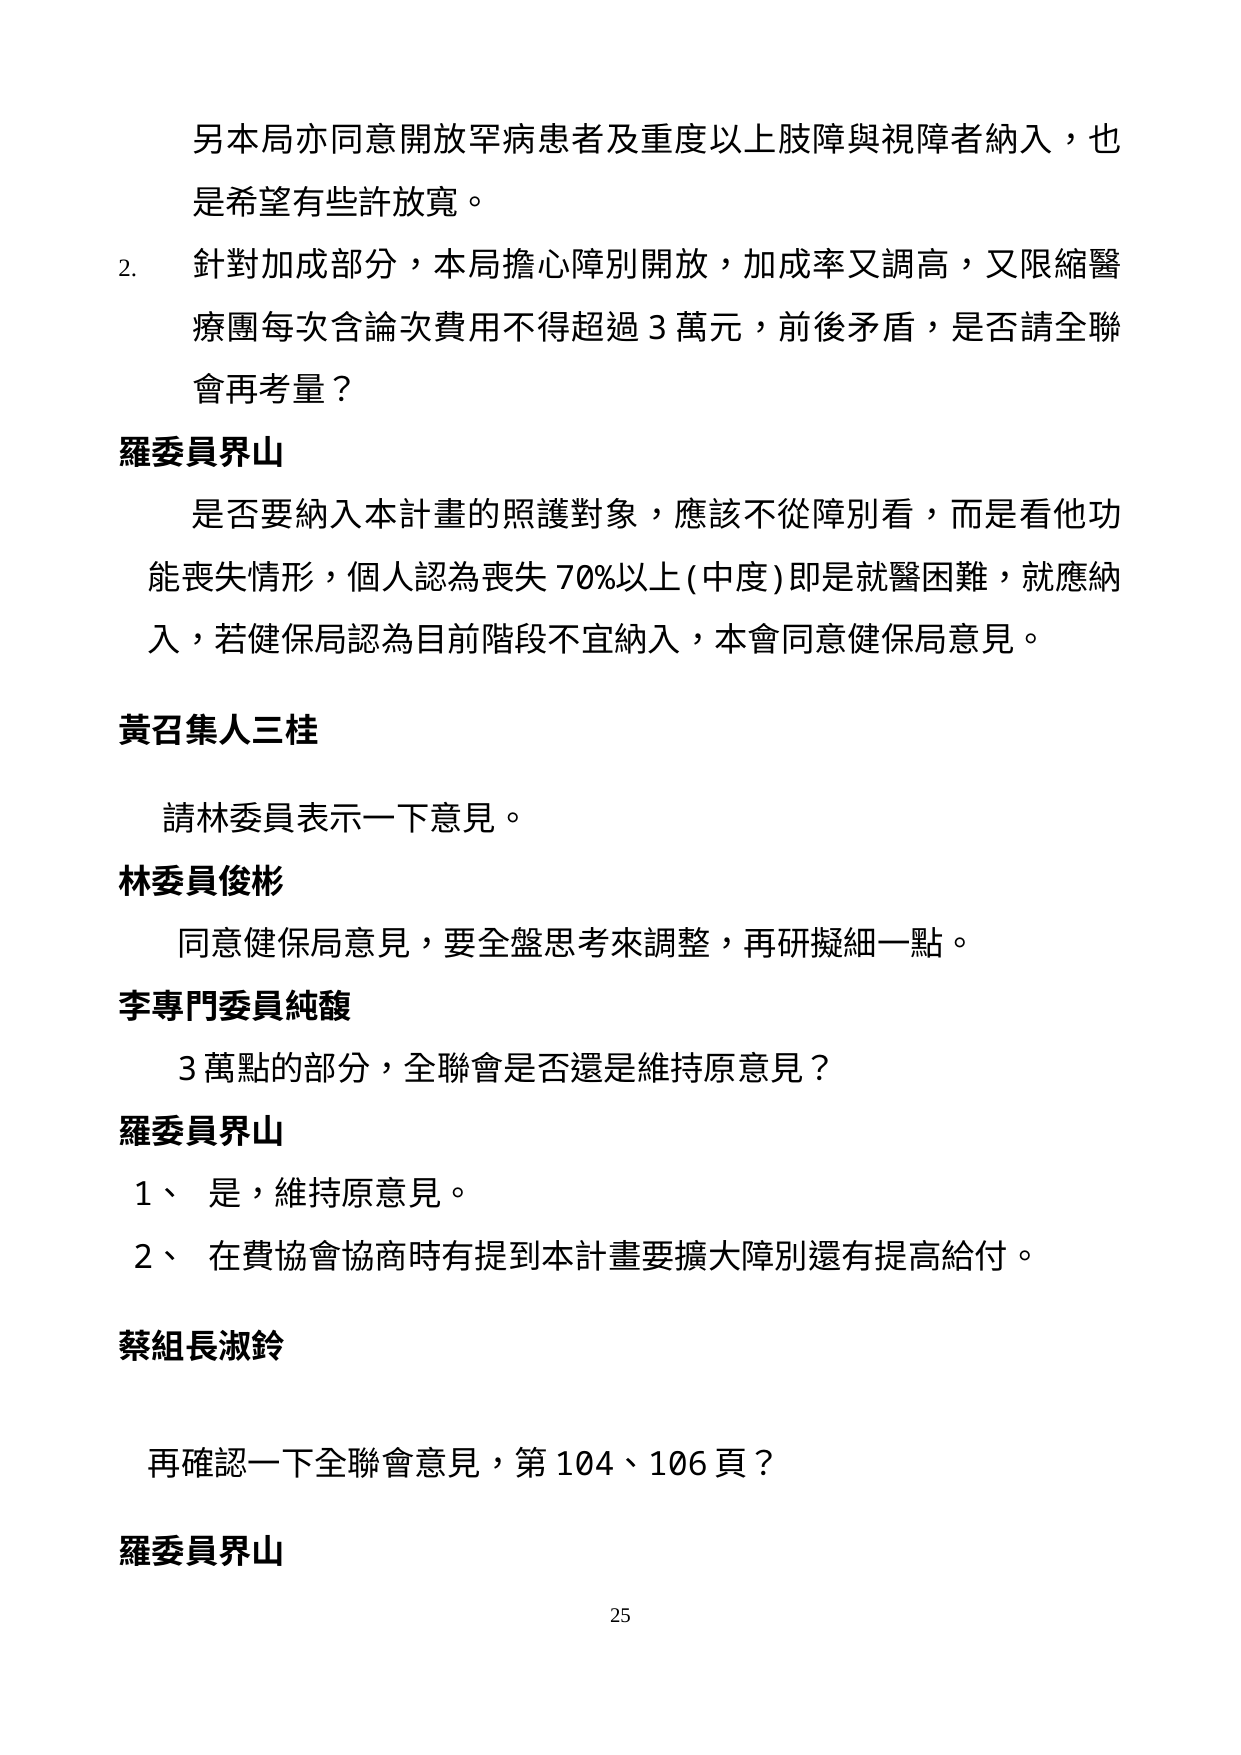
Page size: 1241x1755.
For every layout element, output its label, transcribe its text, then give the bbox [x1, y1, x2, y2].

text 羅委員界山 [118, 408, 1122, 471]
text 羅委員界山 [118, 1508, 1122, 1570]
list 是，維持原意見。 [133, 1149, 1122, 1212]
text 李專門委員純馥 [118, 962, 1122, 1024]
text 黃召集人三桂 [118, 704, 1122, 752]
text 3萬點的部分，全聯會是否還是維持原意見？ [177, 1024, 1122, 1087]
text 再確認一下全聯會意見，第104、106頁？ [148, 1437, 1122, 1485]
list 原本的特殊計畫，是包含所有障別，但在監理會會議時，有消費者委員認為部分障別應無就醫困難，不需納入特殊計畫，所以協商時才提出限定障別的規定，如果現在要開放，消費者委員可能會認為錢沒有花在刀口上，而且，那些沒有列入特殊服務障別的身心障礙者，也是有到一般的醫院或診所接受牙醫服務，而醫師照顧這群人時也是一視同仁，並沒有再加成，那部分的就醫者比本計畫的還多，健保局針對計畫修訂會比較審慎，另本局亦同意開放罕病患者及重度以上肢障與視障者納入，也是希望有些許放寬。 [118, 96, 1122, 221]
text 蔡組長淑鈴 [118, 1320, 1122, 1368]
text 羅委員界山 [118, 1087, 1122, 1149]
text 是否要納入本計畫的照護對象，應該不從障別看，而是看他功能喪失情形，個人認為喪失70%以上(中度)即是就醫困難，就應納入，若健保局認為目前階段不宜納入，本會同意健保局意見。 [148, 471, 1122, 658]
list 在費協會協商時有提到本計畫要擴大障別還有提高給付。 [133, 1212, 1122, 1274]
text 同意健保局意見，要全盤思考來調整，再研擬細一點。 [118, 899, 1122, 962]
list 針對加成部分，本局擔心障別開放，加成率又調高，又限縮醫療團每次含論次費用不得超過3萬元，前後矛盾，是否請全聯會再考量？ [118, 221, 1122, 408]
text 林委員俊彬 [118, 837, 1122, 899]
text 請林委員表示一下意見。 [162, 774, 1122, 837]
